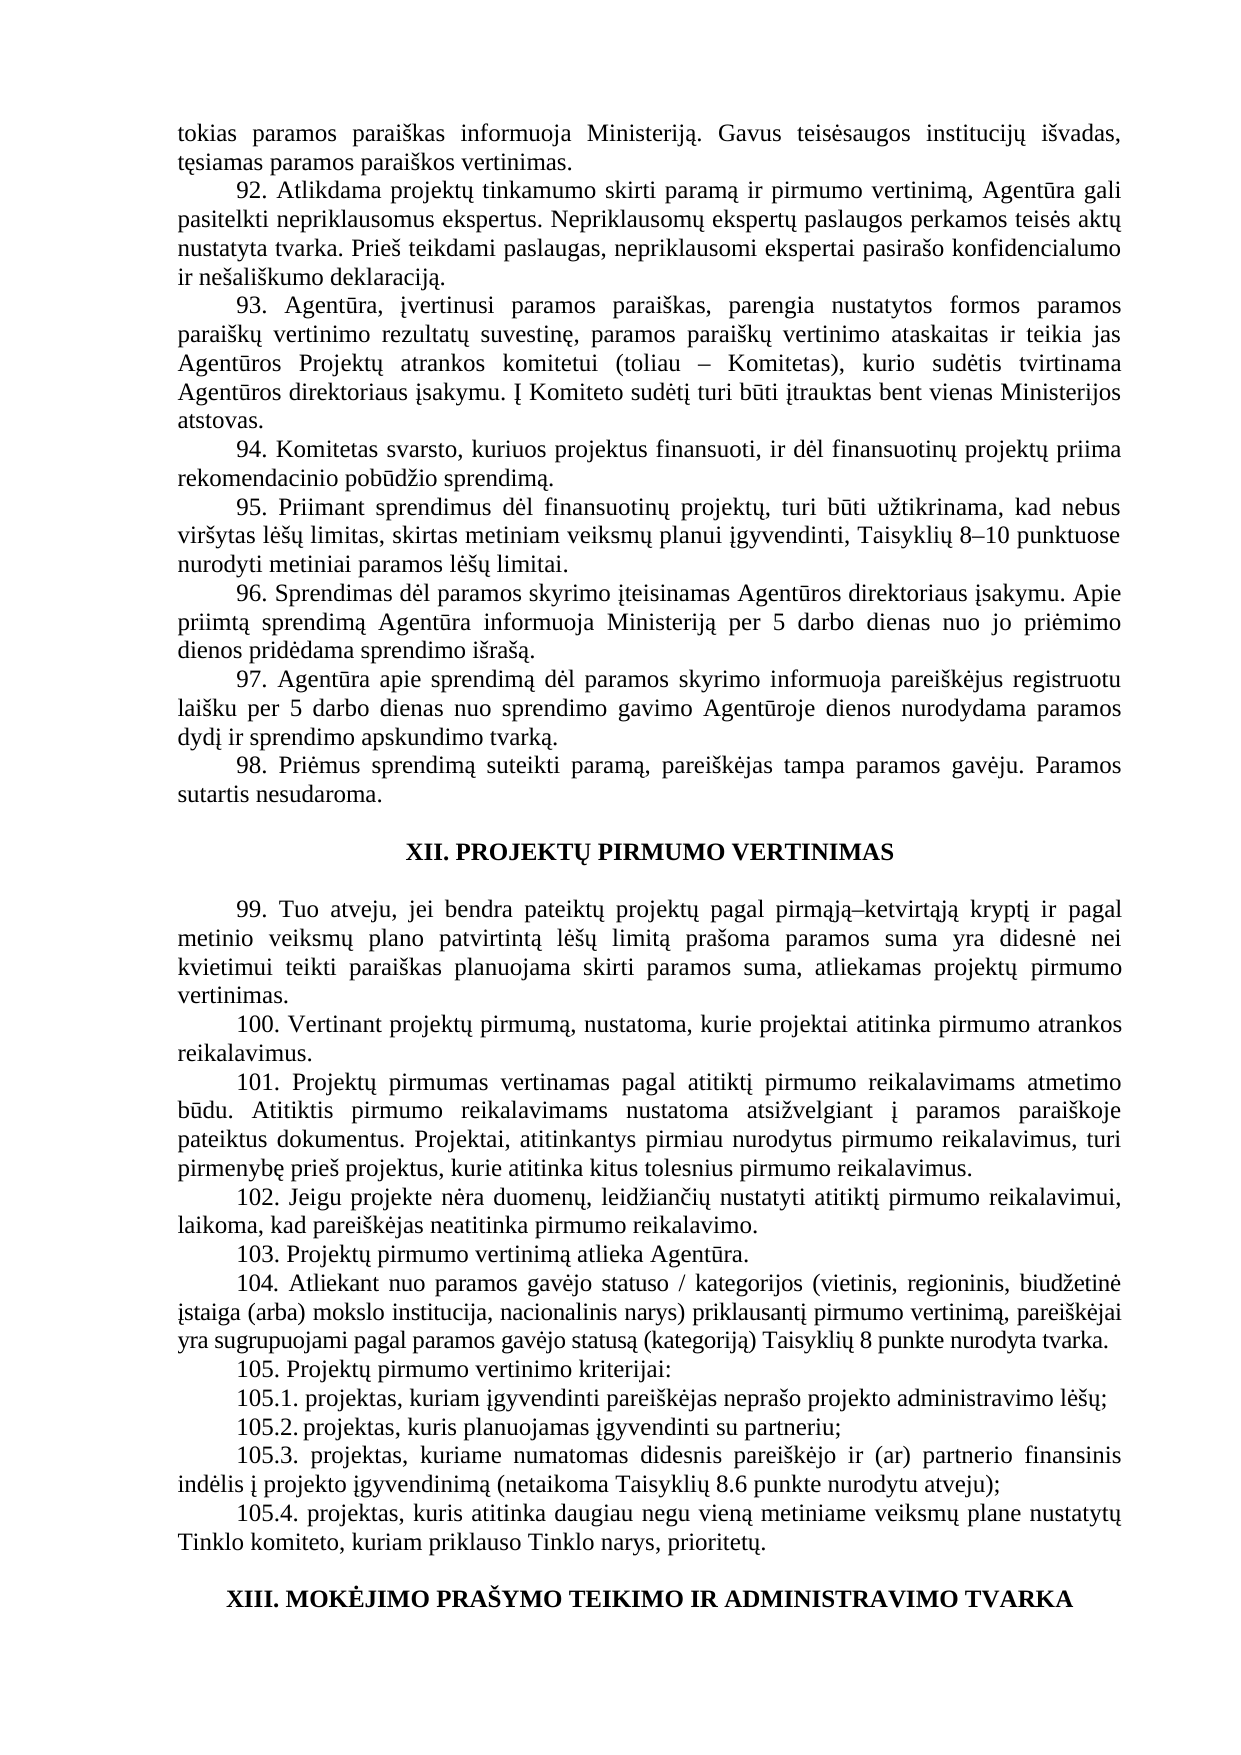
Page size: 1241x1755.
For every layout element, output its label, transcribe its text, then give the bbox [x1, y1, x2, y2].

text 94. Komitetas svarsto, kuriuos projektus finansuoti, ir dėl finansuotinų projektų priima rekomendacinio pobūdžio sprendimą. [177, 434, 1122, 492]
text tokias paramos paraiškas informuoja Ministeriją. Gavus teisėsaugos institucijų išvadas, tęsiamas paramos paraiškos vertinimas. [177, 118, 1122, 176]
text 105.3. projektas, kuriame numatomas didesnis pareiškėjo ir (ar) partnerio finansinis indėlis į projekto įgyvendinimą (netaikoma Taisyklių 8.6 punkte nurodytu atveju); [177, 1441, 1122, 1498]
text XII. Projektų PIRMUMO VERTINIMAS [177, 837, 1122, 866]
text 105. Projektų pirmumo vertinimo kriterijai: [177, 1354, 1122, 1383]
text 101. Projektų pirmumas vertinamas pagal atitiktį pirmumo reikalavimams atmetimo būdu. Atitiktis pirmumo reikalavimams nustatoma atsižvelgiant į paramos paraiškoje pateiktus dokumentus. Projektai, atitinkantys pirmiau nurodytus pirmumo reikalavimus, turi pirmenybę prieš projektus, kurie atitinka kitus tolesnius pirmumo reikalavimus. [177, 1067, 1122, 1182]
text 96. Sprendimas dėl paramos skyrimo įteisinamas Agentūros direktoriaus įsakymu. Apie priimtą sprendimą Agentūra informuoja Ministeriją per 5 darbo dienas nuo jo priėmimo dienos pridėdama sprendimo išrašą. [177, 578, 1122, 664]
text 99. Tuo atveju, jei bendra pateiktų projektų pagal pirmąją–ketvirtąją kryptį ir pagal metinio veiksmų plano patvirtintą lėšų limitą prašoma paramos suma yra didesnė nei kvietimui teikti paraiškas planuojama skirti paramos suma, atliekamas projektų pirmumo vertinimas. [177, 894, 1122, 1009]
text 98. Priėmus sprendimą suteikti paramą, pareiškėjas tampa paramos gavėju. Paramos sutartis nesudaroma. [177, 751, 1122, 808]
text 104. Atliekant nuo paramos gavėjo statuso / kategorijos (vietinis, regioninis, biudžetinė įstaiga (arba) mokslo institucija, nacionalinis narys) priklausantį pirmumo vertinimą, pareiškėjai yra sugrupuojami pagal paramos gavėjo statusą (kategoriją) Taisyklių 8 punkte nurodyta tvarka. [177, 1268, 1122, 1354]
text 100. Vertinant projektų pirmumą, nustatoma, kurie projektai atitinka pirmumo atrankos reikalavimus. [177, 1009, 1122, 1067]
text 103. Projektų pirmumo vertinimą atlieka Agentūra. [177, 1239, 1122, 1268]
text 97. Agentūra apie sprendimą dėl paramos skyrimo informuoja pareiškėjus registruotu laišku per 5 darbo dienas nuo sprendimo gavimo Agentūroje dienos nurodydama paramos dydį ir sprendimo apskundimo tvarką. [177, 664, 1122, 751]
text 93. Agentūra, įvertinusi paramos paraiškas, parengia nustatytos formos paramos paraiškų vertinimo rezultatų suvestinę, paramos paraiškų vertinimo ataskaitas ir teikia jas Agentūros Projektų atrankos komitetui (toliau – Komitetas), kurio sudėtis tvirtinama Agentūros direktoriaus įsakymu. Į Komiteto sudėtį turi būti įtrauktas bent vienas Ministerijos atstovas. [177, 291, 1122, 434]
text 95. Priimant sprendimus dėl finansuotinų projektų, turi būti užtikrinama, kad nebus viršytas lėšų limitas, skirtas metiniam veiksmų planui įgyvendinti, Taisyklių 8–10 punktuose nurodyti metiniai paramos lėšų limitai. [177, 492, 1122, 578]
text 105.2. projektas, kuris planuojamas įgyvendinti su partneriu; [177, 1412, 1122, 1441]
text 102. Jeigu projekte nėra duomenų, leidžiančių nustatyti atitiktį pirmumo reikalavimui, laikoma, kad pareiškėjas neatitinka pirmumo reikalavimo. [177, 1182, 1122, 1239]
text 92. Atlikdama projektų tinkamumo skirti paramą ir pirmumo vertinimą, Agentūra gali pasitelkti nepriklausomus ekspertus. Nepriklausomų ekspertų paslaugos perkamos teisės aktų nustatyta tvarka. Prieš teikdami paslaugas, nepriklausomi ekspertai pasirašo konfidencialumo ir nešališkumo deklaraciją. [177, 176, 1122, 291]
text 105.1. projektas, kuriam įgyvendinti pareiškėjas neprašo projekto administravimo lėšų; [177, 1383, 1122, 1412]
text XIII. MOKĖJIMO PRAŠYMO TEIKIMO IR ADMINISTRAVIMO TVARKA [177, 1584, 1122, 1613]
text 105.4. projektas, kuris atitinka daugiau negu vieną metiniame veiksmų plane nustatytų Tinklo komiteto, kuriam priklauso Tinklo narys, prioritetų. [177, 1498, 1122, 1556]
